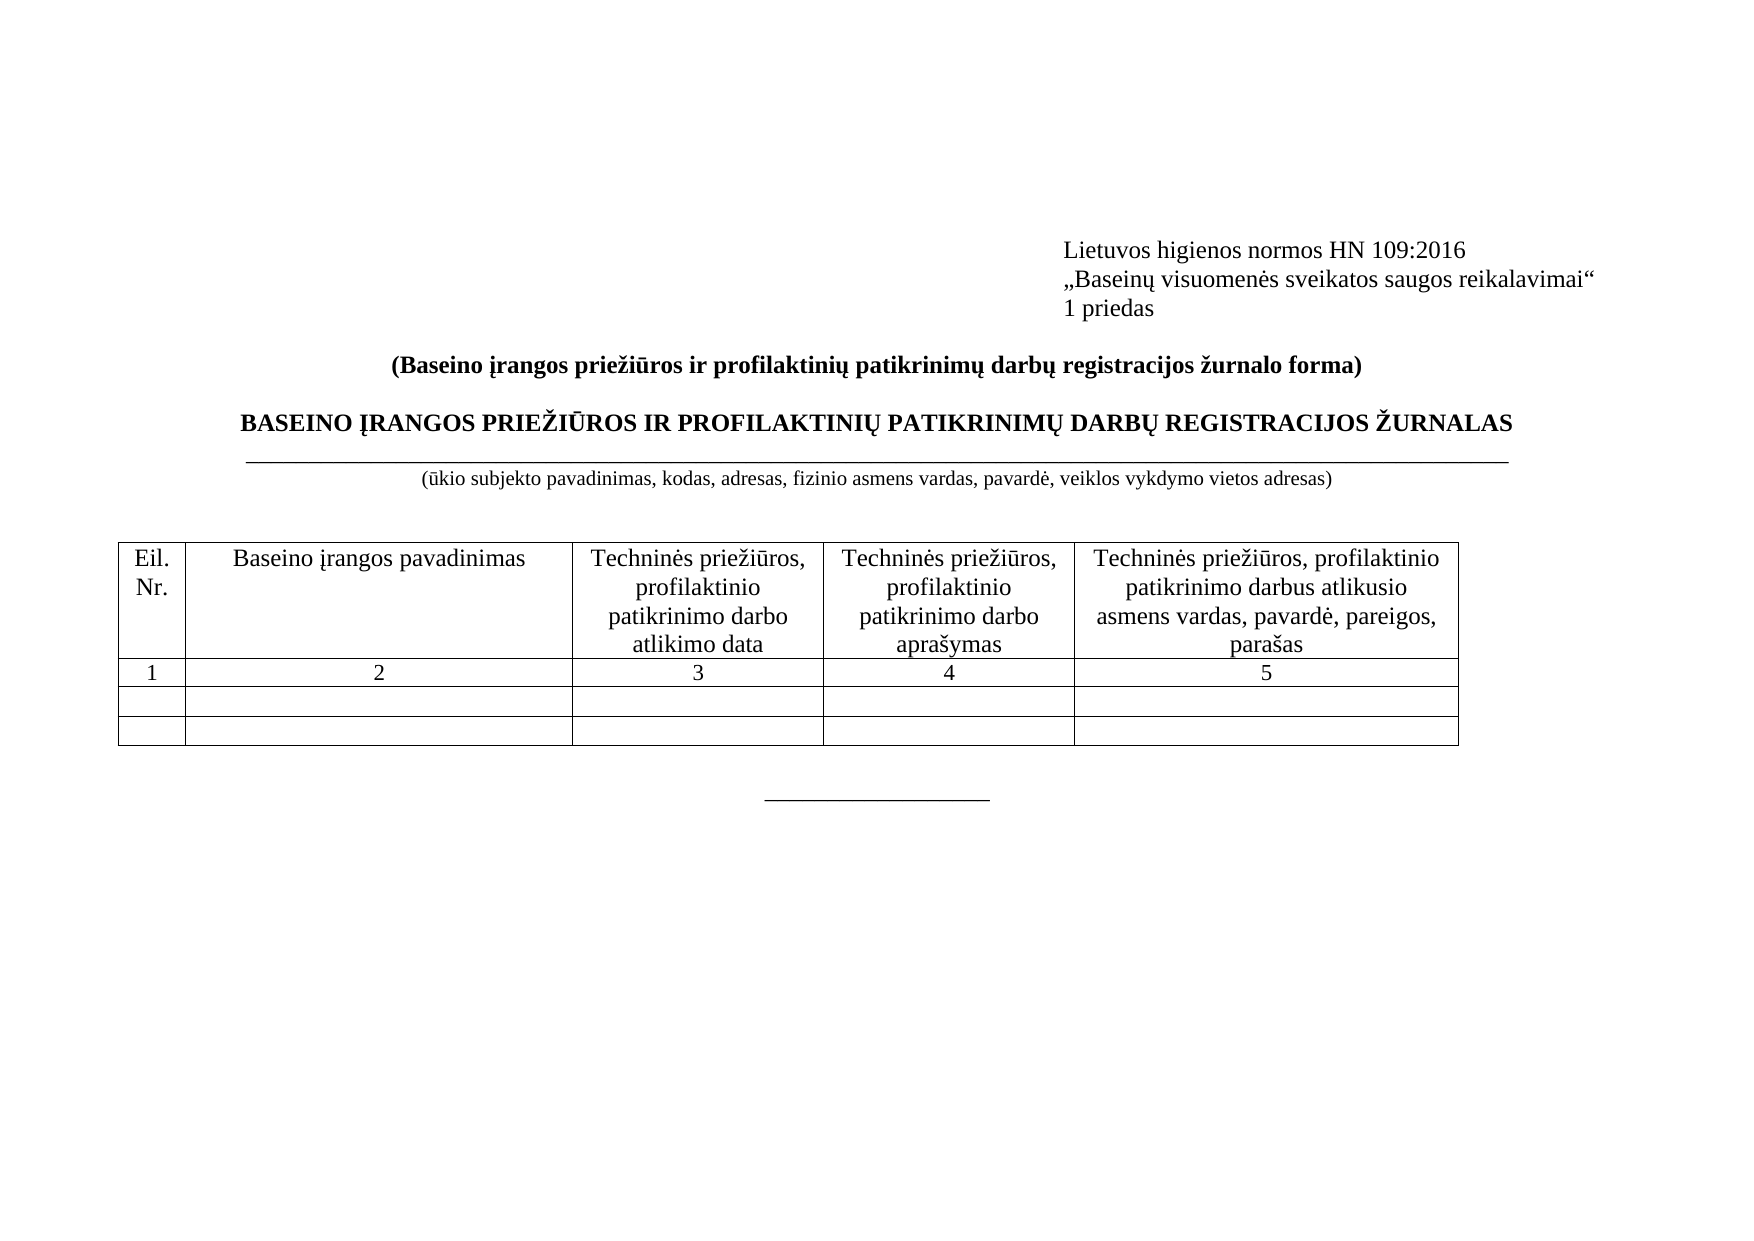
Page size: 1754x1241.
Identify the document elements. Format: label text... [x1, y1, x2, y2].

table_cell [824, 687, 1074, 716]
text 1 priedas [1063, 293, 1636, 322]
table_cell [1075, 687, 1458, 716]
table_cell [186, 717, 572, 745]
table_cell [573, 687, 823, 716]
table_header Baseino įrangos pavadinimas [186, 543, 572, 658]
text BASEINO ĮRANGOS PRIEŽIŪROS IR PROFILAKTINIŲ PATIKRINIMŲ DARBŲ REGISTRACIJOS ŽURNALAS [118, 408, 1636, 437]
table_cell [186, 687, 572, 716]
text Lietuvos higienos normos HN 109:2016 [1063, 235, 1636, 264]
text (Baseino įrangos priežiūros ir profilaktinių patikrinimų darbų registracijos žurnalo forma) [118, 350, 1636, 379]
table_header Techninės priežiūros, profilaktinio patikrinimo darbo aprašymas [824, 543, 1074, 658]
text _____________________________________________________________________________________________________ [118, 437, 1636, 465]
table_header Eil. Nr. [119, 543, 185, 658]
table_cell [119, 687, 185, 716]
table_header Techninės priežiūros, profilaktinio patikrinimo darbus atlikusio asmens vardas, pavardė, pareigos, parašas [1075, 543, 1458, 658]
table_header Techninės priežiūros, profilaktinio patikrinimo darbo atlikimo data [573, 543, 823, 658]
table_cell 3 [573, 659, 823, 686]
text „Baseinų visuomenės sveikatos saugos reikalavimai“ [1063, 264, 1636, 293]
table_cell 1 [119, 659, 185, 686]
table_cell [824, 717, 1074, 745]
table_cell 5 [1075, 659, 1458, 686]
table_cell 4 [824, 659, 1074, 686]
text __________________ [118, 775, 1636, 804]
table_cell [1075, 717, 1458, 745]
table_cell [573, 717, 823, 745]
text (ūkio subjekto pavadinimas, kodas, adresas, fizinio asmens vardas, pavardė, veiklos vykdymo vietos adresas) [118, 465, 1636, 489]
table_cell [119, 717, 185, 745]
table_cell 2 [186, 659, 572, 686]
